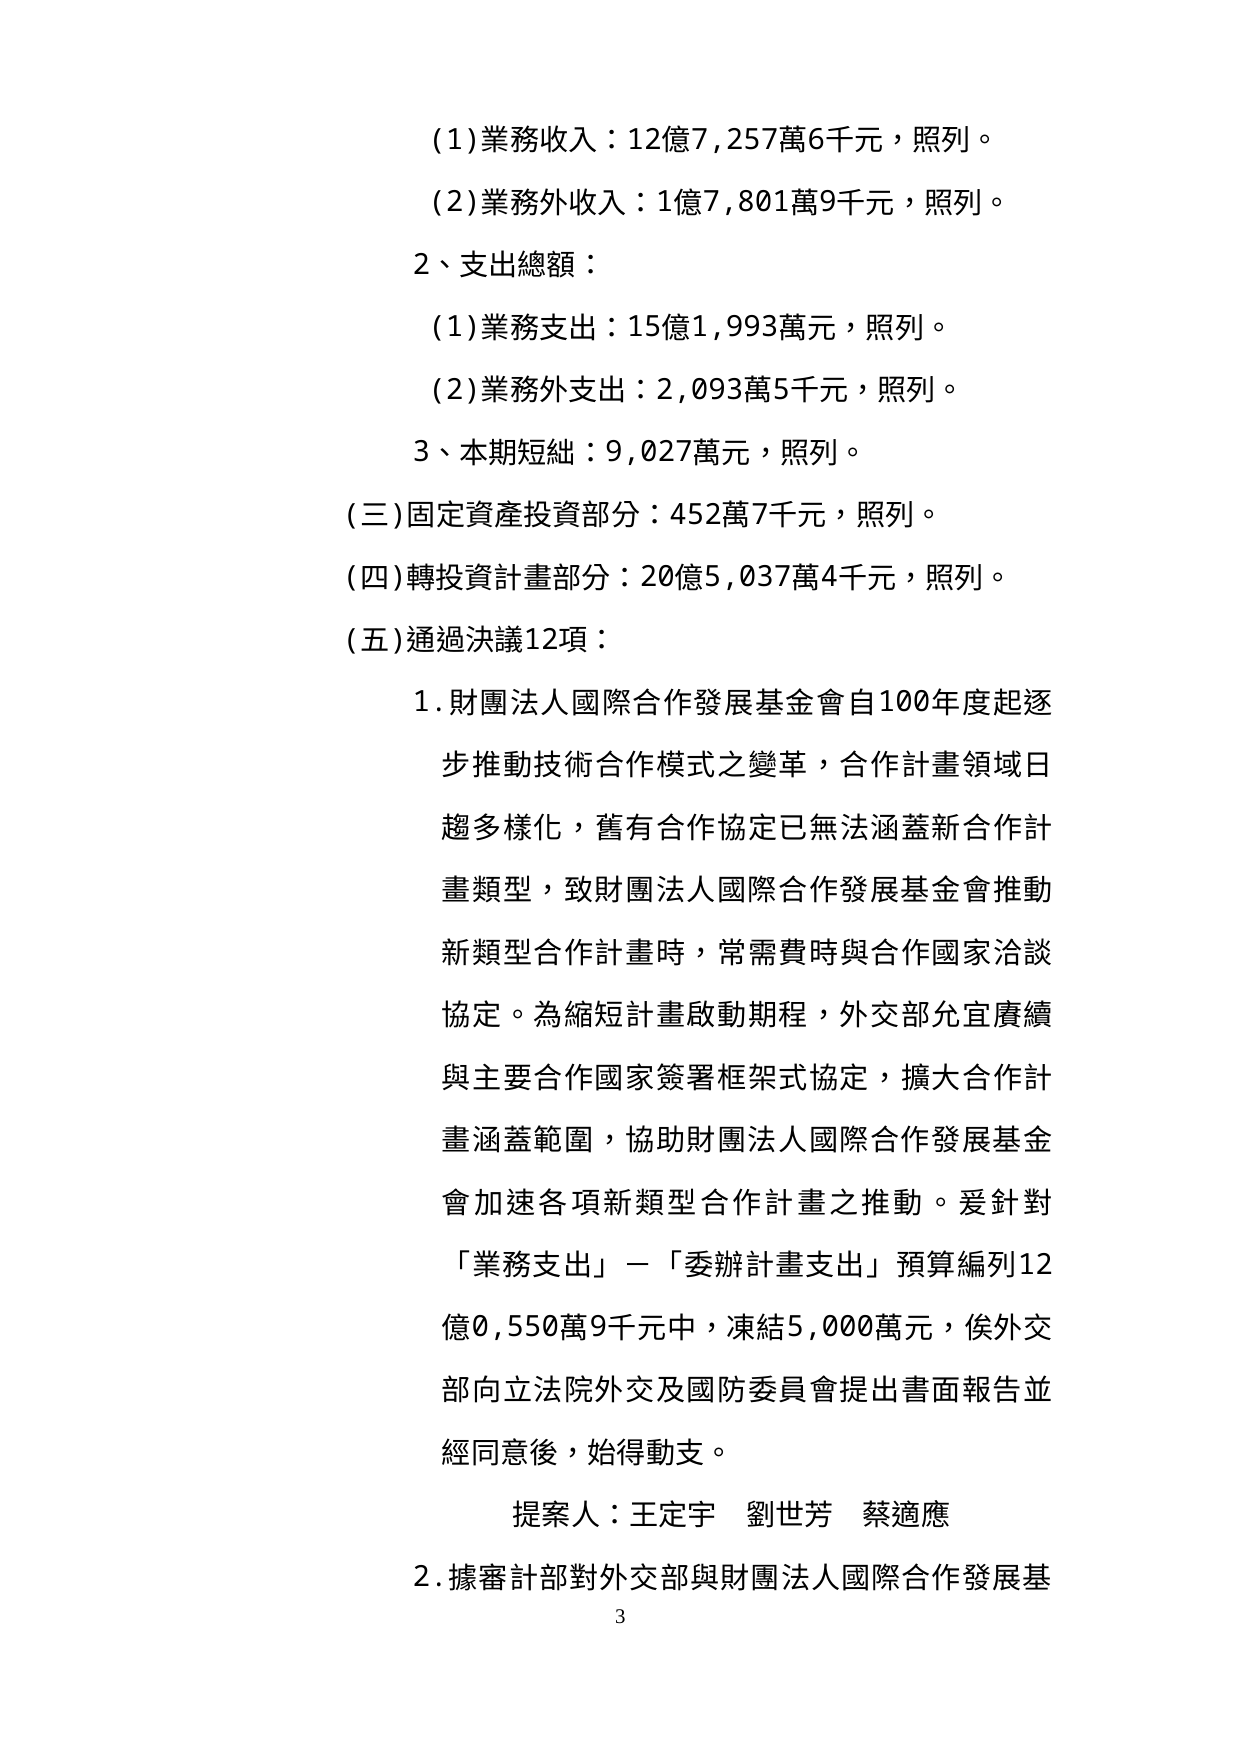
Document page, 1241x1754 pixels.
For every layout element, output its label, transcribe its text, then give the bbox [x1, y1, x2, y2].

text (四)轉投資計畫部分：20億5,037萬4千元，照列。 [342, 534, 1053, 596]
text 提案人：王定宇 劉世芳 蔡適應 [512, 1471, 1053, 1534]
text (2)業務外收入：1億7,801萬9千元，照列。 [428, 159, 1053, 221]
text 2.據審計部對外交部與財團法人國際合作發展基金會所發之104年度財務收支及決算審核通知指出，財團法人國際合作發展基金會102年底與部分國家之技術合作計畫，已全數結束，惟尚無新技術合作計畫接續，檢視截至104年底止，尚有部分於105年屆期之國家合作計畫無新計畫提案，如布吉納法索部分計畫原訂104年執行，惟至104年底仍未啟動；尼加拉瓜煮食蕉發展計畫、竹栽培及竹工藝生產效率提升計畫；聖克里斯多福吉尼維斯食品加工商業化發展計畫；多明尼加設施蔬菜健康管理與產品安全檢測計畫、中小微企業輔導體系能力建構計畫。類此計畫將無法持續利用原投入人力及資金籌設之團部或硬體設施，須另覓場所，重新購置資產設備，亦致開辦費用徒增。爰針對「業務支出」－「委辦計畫支出」項下「拉丁美洲及加勒比海地區駐外技術團及計畫」預算編列5億2,078萬7千元中，凍結1,000萬元，俟外交部向立法院外交及國防委員會提出書面報告並經同意後，始得動支。 [412, 1534, 1053, 1596]
text 3、本期短絀：9,027萬元，照列。 [412, 409, 1053, 471]
text (2)業務外支出：2,093萬5千元，照列。 [428, 346, 1053, 409]
text (五)通過決議12項： [342, 596, 1053, 659]
text (1)業務支出：15億1,993萬元，照列。 [428, 284, 1053, 346]
text 1.財團法人國際合作發展基金會自100年度起逐步推動技術合作模式之變革，合作計畫領域日趨多樣化，舊有合作協定已無法涵蓋新合作計畫類型，致財團法人國際合作發展基金會推動新類型合作計畫時，常需費時與合作國家洽談協定。為縮短計畫啟動期程，外交部允宜賡續與主要合作國家簽署框架式協定，擴大合作計畫涵蓋範圍，協助財團法人國際合作發展基金會加速各項新類型合作計畫之推動。爰針對「業務支出」－「委辦計畫支出」預算編列12億0,550萬9千元中，凍結5,000萬元，俟外交部向立法院外交及國防委員會提出書面報告並經同意後，始得動支。 [412, 659, 1053, 1471]
text (三)固定資產投資部分：452萬7千元，照列。 [342, 471, 1053, 534]
text 2、支出總額： [412, 221, 1053, 284]
text (1)業務收入：12億7,257萬6千元，照列。 [428, 96, 1053, 159]
